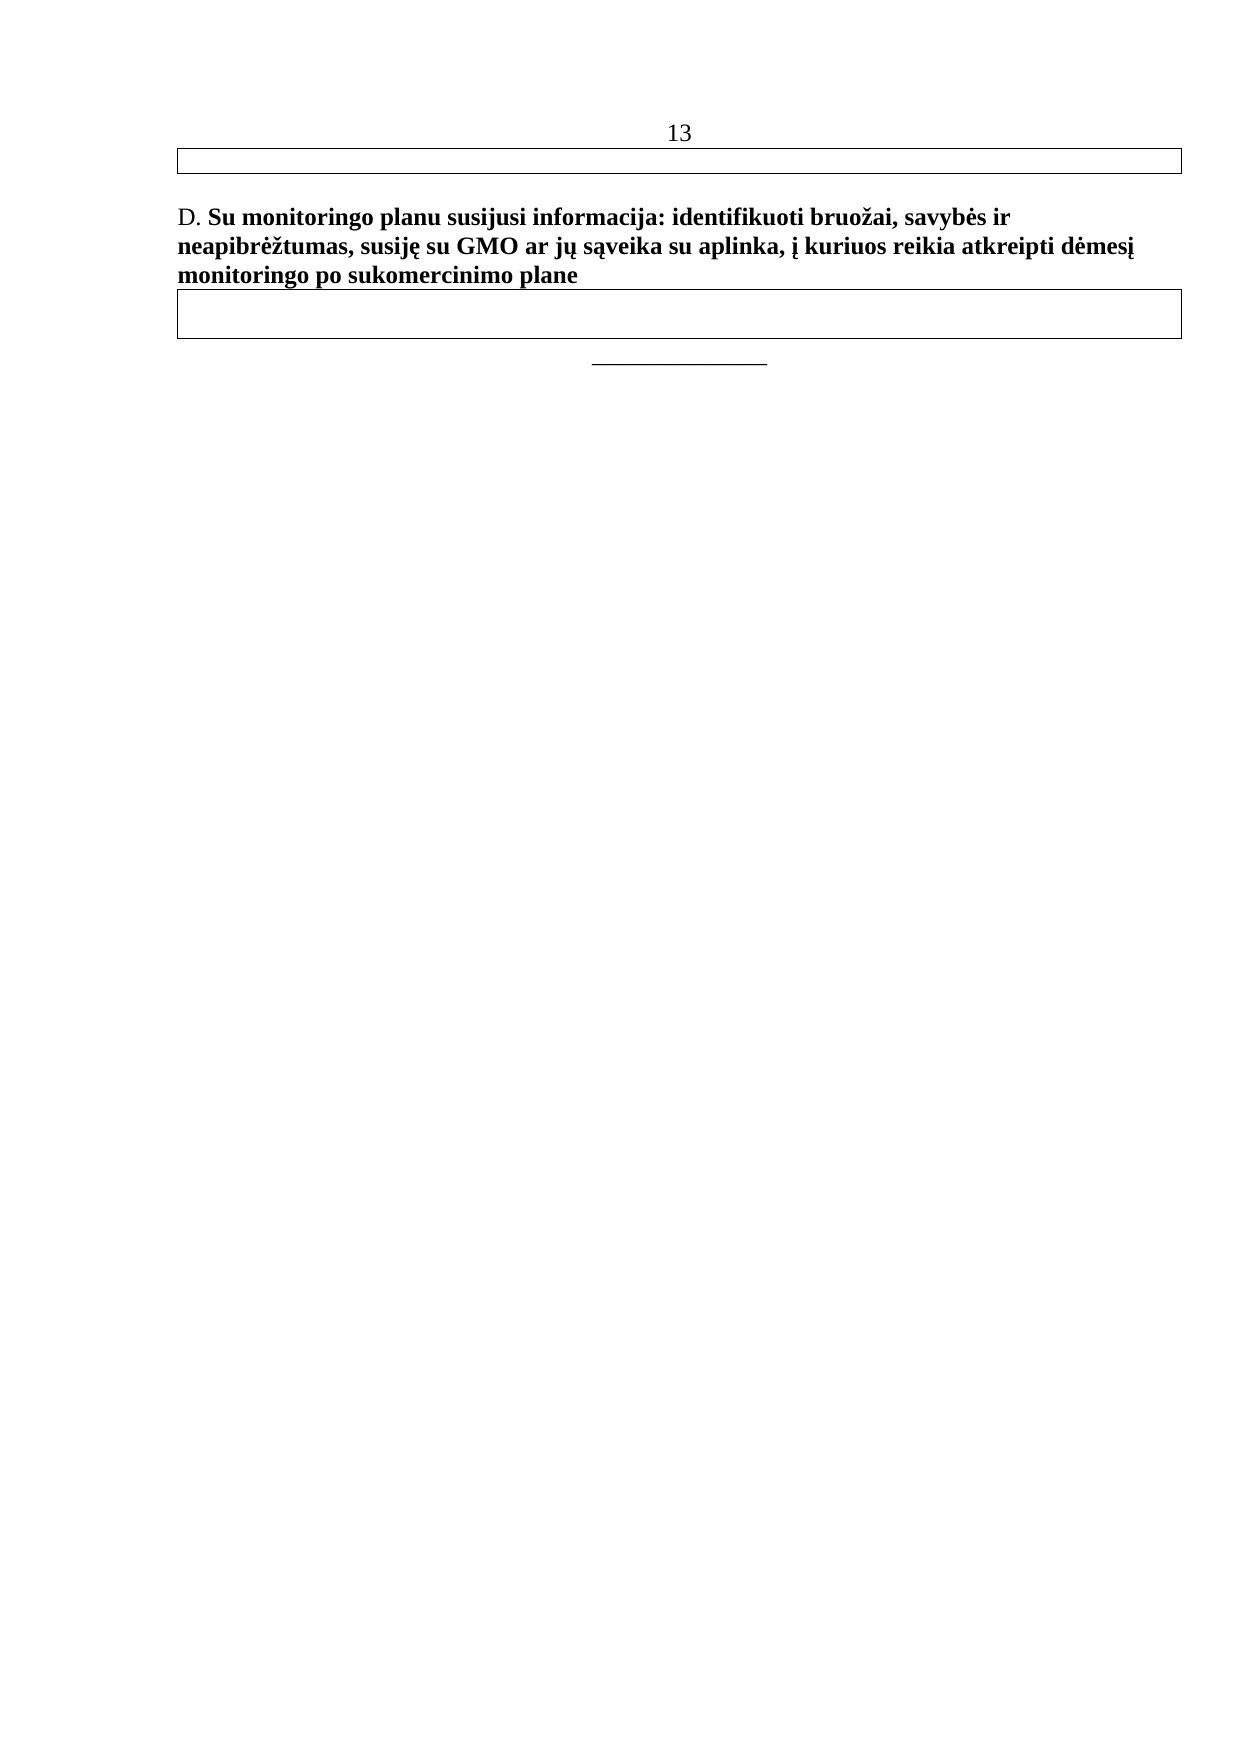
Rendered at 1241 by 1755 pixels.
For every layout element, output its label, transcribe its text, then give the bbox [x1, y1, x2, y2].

text D. Su monitoringo planu susijusi informacija: identifikuoti bruožai, savybės ir neapibrėžtumas, susiję su GMO ar jų sąveika su aplinka, į kuriuos reikia atkreipti dėmesį monitoringo po sukomercinimo plane [177, 202, 1181, 289]
text ______________ [177, 339, 1181, 368]
table_header [178, 290, 1181, 338]
table_cell [178, 149, 1181, 173]
